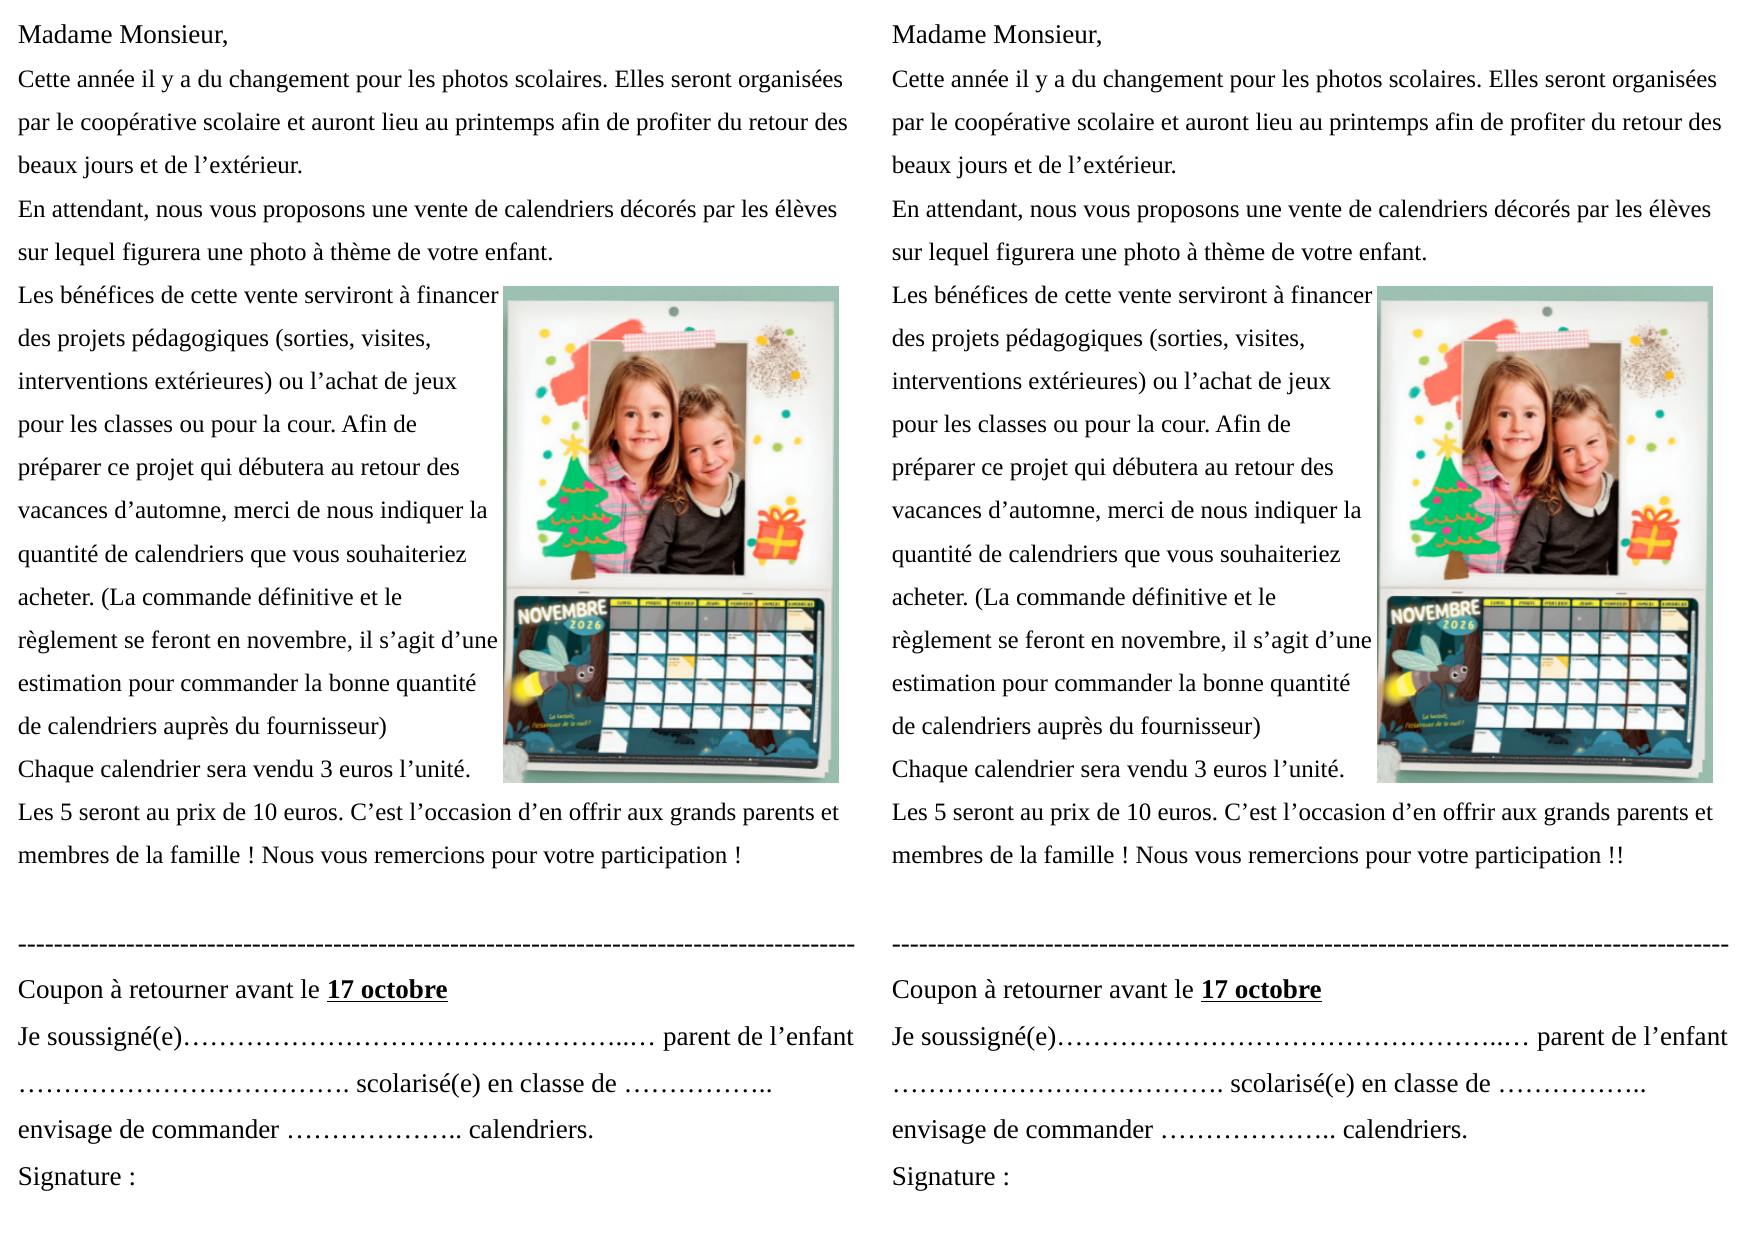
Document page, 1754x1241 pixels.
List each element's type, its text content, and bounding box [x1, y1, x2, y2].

text Les bénéfices de cette vente serviront à financer des projets pédagogiques (sorties, visites, interventions extérieures) ou l’achat de jeux pour les classes ou pour la cour. Afin de préparer ce projet qui débutera au retour des vacances d’automne, merci de nous indiquer la quantité de calendriers que vous souhaiteriez acheter. (La commande définitive et le règlement se feront en novembre, il s’agit d’une estimation pour commander la bonne quantité de calendriers auprès du fournisseur) [18, 280, 862, 740]
text Chaque calendrier sera vendu 3 euros l’unité. Les 5 seront au prix de 10 euros. C’est l’occasion d’en offrir aux grands parents et membres de la famille ! Nous vous remercions pour votre participation ! [18, 754, 862, 869]
text Cette année il y a du changement pour les photos scolaires. Elles seront organisées par le coopérative scolaire et auront lieu au printemps afin de profiter du retour des beaux jours et de l’extérieur. [892, 64, 1736, 179]
picture [503, 286, 839, 783]
text Signature : [892, 1160, 1736, 1191]
text --------------------------------------------------------------------------------------------- [18, 927, 862, 958]
text Chaque calendrier sera vendu 3 euros l’unité. Les 5 seront au prix de 10 euros. C’est l’occasion d’en offrir aux grands parents et membres de la famille ! Nous vous remercions pour votre participation !! [892, 754, 1736, 869]
text Cette année il y a du changement pour les photos scolaires. Elles seront organisées par le coopérative scolaire et auront lieu au printemps afin de profiter du retour des beaux jours et de l’extérieur. [18, 64, 862, 179]
text Je soussigné(e)…………………………………………..… parent de l’enfant ………………………………. scolarisé(e) en classe de …………….. envisage de commander ……………….. calendriers. [18, 1020, 862, 1145]
text Les bénéfices de cette vente serviront à financer des projets pédagogiques (sorties, visites, interventions extérieures) ou l’achat de jeux pour les classes ou pour la cour. Afin de préparer ce projet qui débutera au retour des vacances d’automne, merci de nous indiquer la quantité de calendriers que vous souhaiteriez acheter. (La commande définitive et le règlement se feront en novembre, il s’agit d’une estimation pour commander la bonne quantité de calendriers auprès du fournisseur) [892, 280, 1736, 740]
text En attendant, nous vous proposons une vente de calendriers décorés par les élèves sur lequel figurera une photo à thème de votre enfant. [18, 194, 862, 266]
text Signature : [18, 1160, 862, 1191]
text Madame Monsieur, [892, 18, 1736, 49]
text En attendant, nous vous proposons une vente de calendriers décorés par les élèves sur lequel figurera une photo à thème de votre enfant. [892, 194, 1736, 266]
text Je soussigné(e)…………………………………………..… parent de l’enfant ………………………………. scolarisé(e) en classe de …………….. envisage de commander ……………….. calendriers. [892, 1020, 1736, 1145]
text --------------------------------------------------------------------------------------------- [892, 927, 1736, 958]
picture [1377, 286, 1713, 783]
text Coupon à retourner avant le 17 octobre [18, 973, 862, 1005]
text Madame Monsieur, [18, 18, 862, 49]
text Coupon à retourner avant le 17 octobre [892, 973, 1736, 1005]
